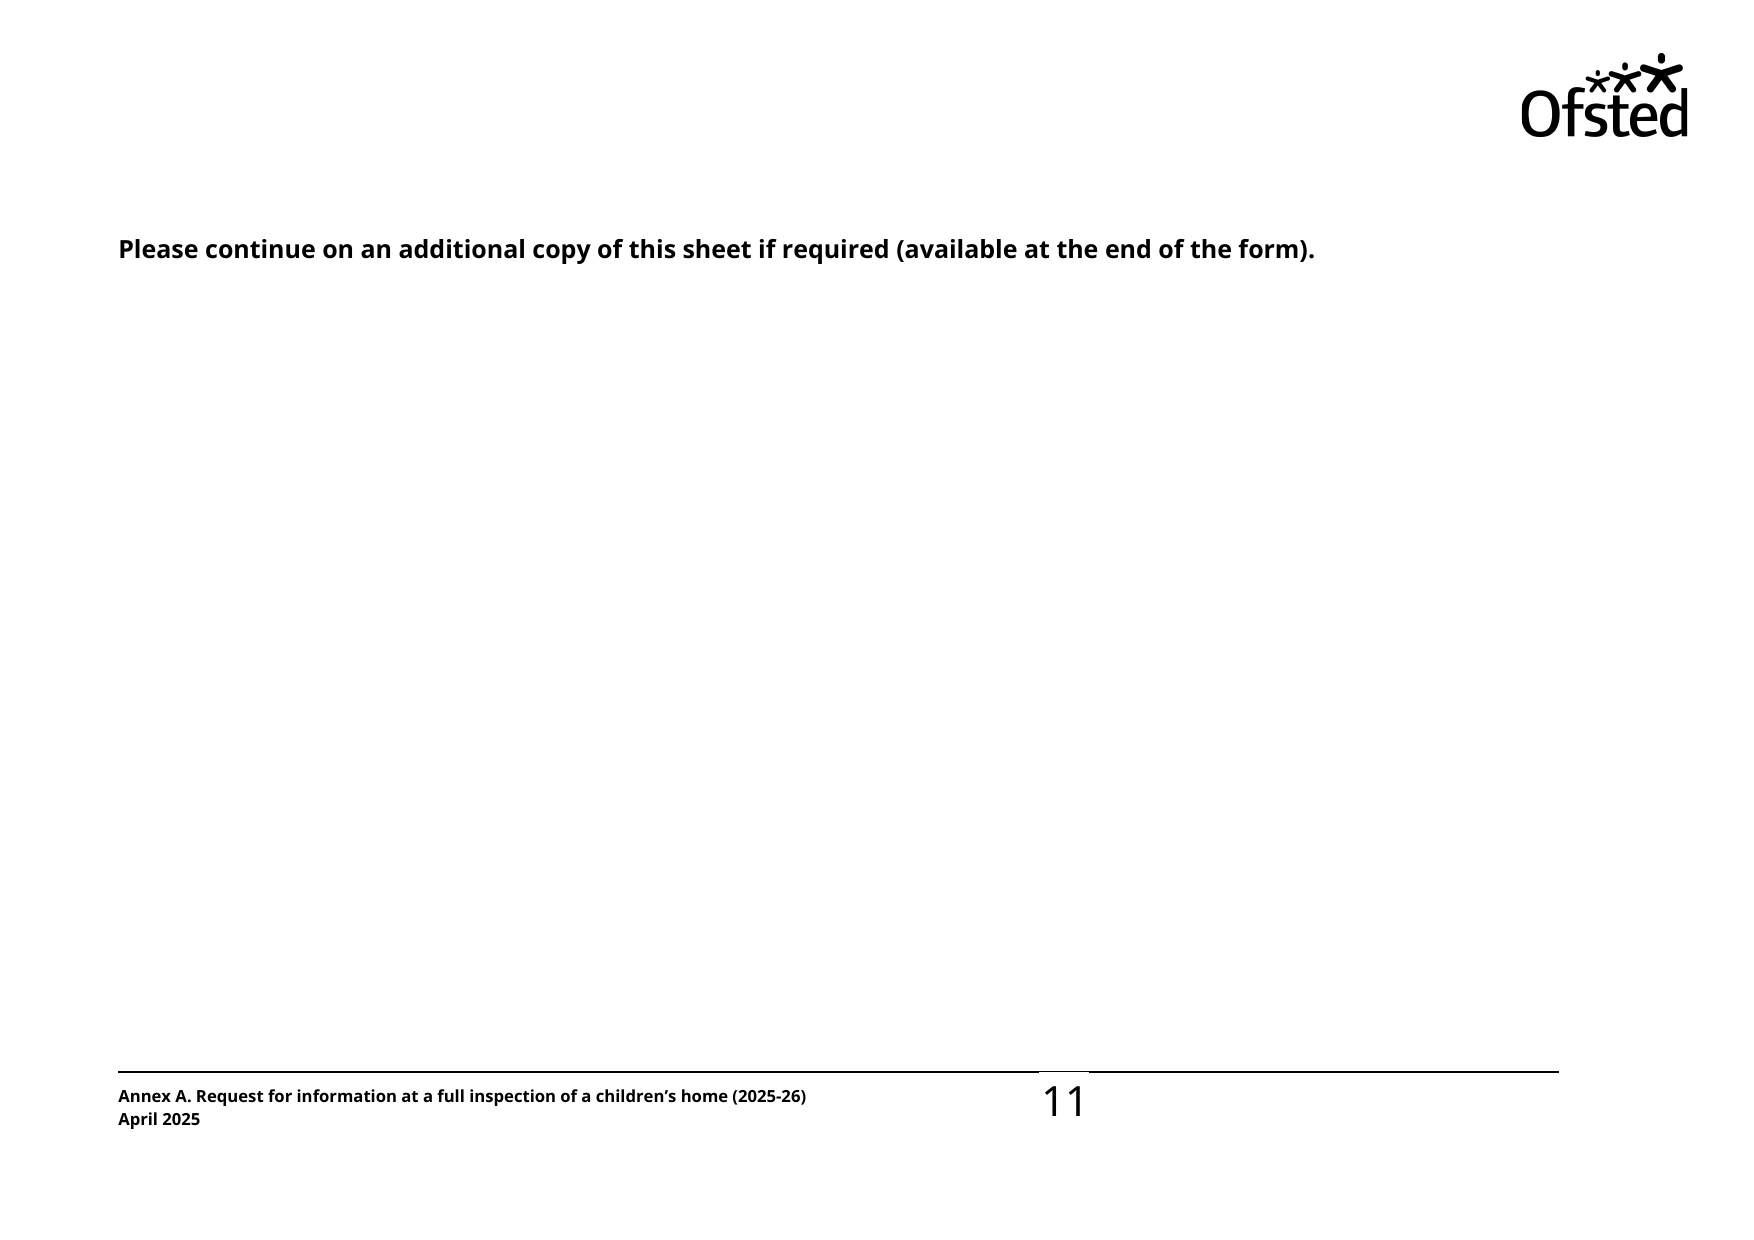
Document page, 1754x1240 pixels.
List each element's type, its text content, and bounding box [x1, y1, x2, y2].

text Please continue on an additional copy of this sheet if required (available at the end of the form). [118, 232, 1559, 266]
